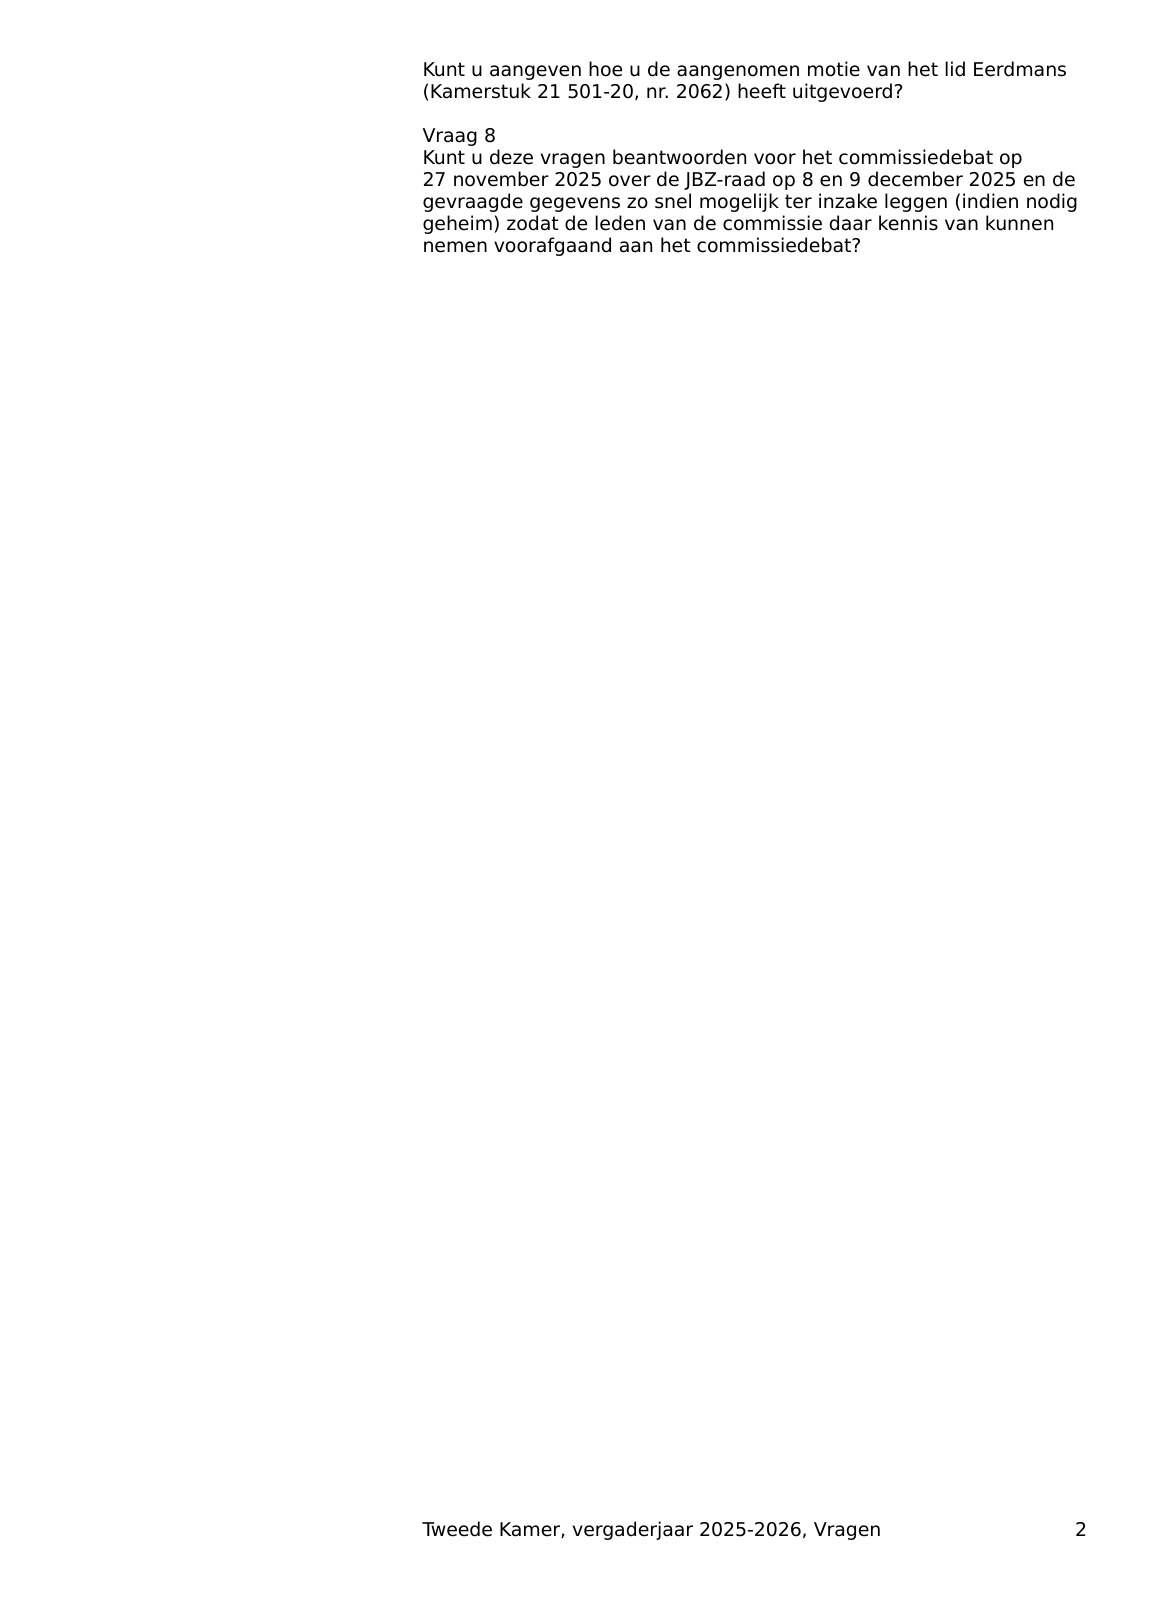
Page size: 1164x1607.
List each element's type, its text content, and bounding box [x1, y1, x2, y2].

text Vraag 8 [422, 125, 1087, 147]
text Kunt u deze vragen beantwoorden voor het commissiedebat op 27 november 2025 over de JBZ-raad op 8 en 9 december 2025 en de gevraagde gegevens zo snel mogelijk ter inzake leggen (indien nodig geheim) zodat de leden van de commissie daar kennis van kunnen nemen voorafgaand aan het commissiedebat? [422, 147, 1087, 257]
text Kunt u aangeven hoe u de aangenomen motie van het lid Eerdmans (Kamerstuk 21 501-20, nr. 2062) heeft uitgevoerd? [422, 59, 1087, 103]
